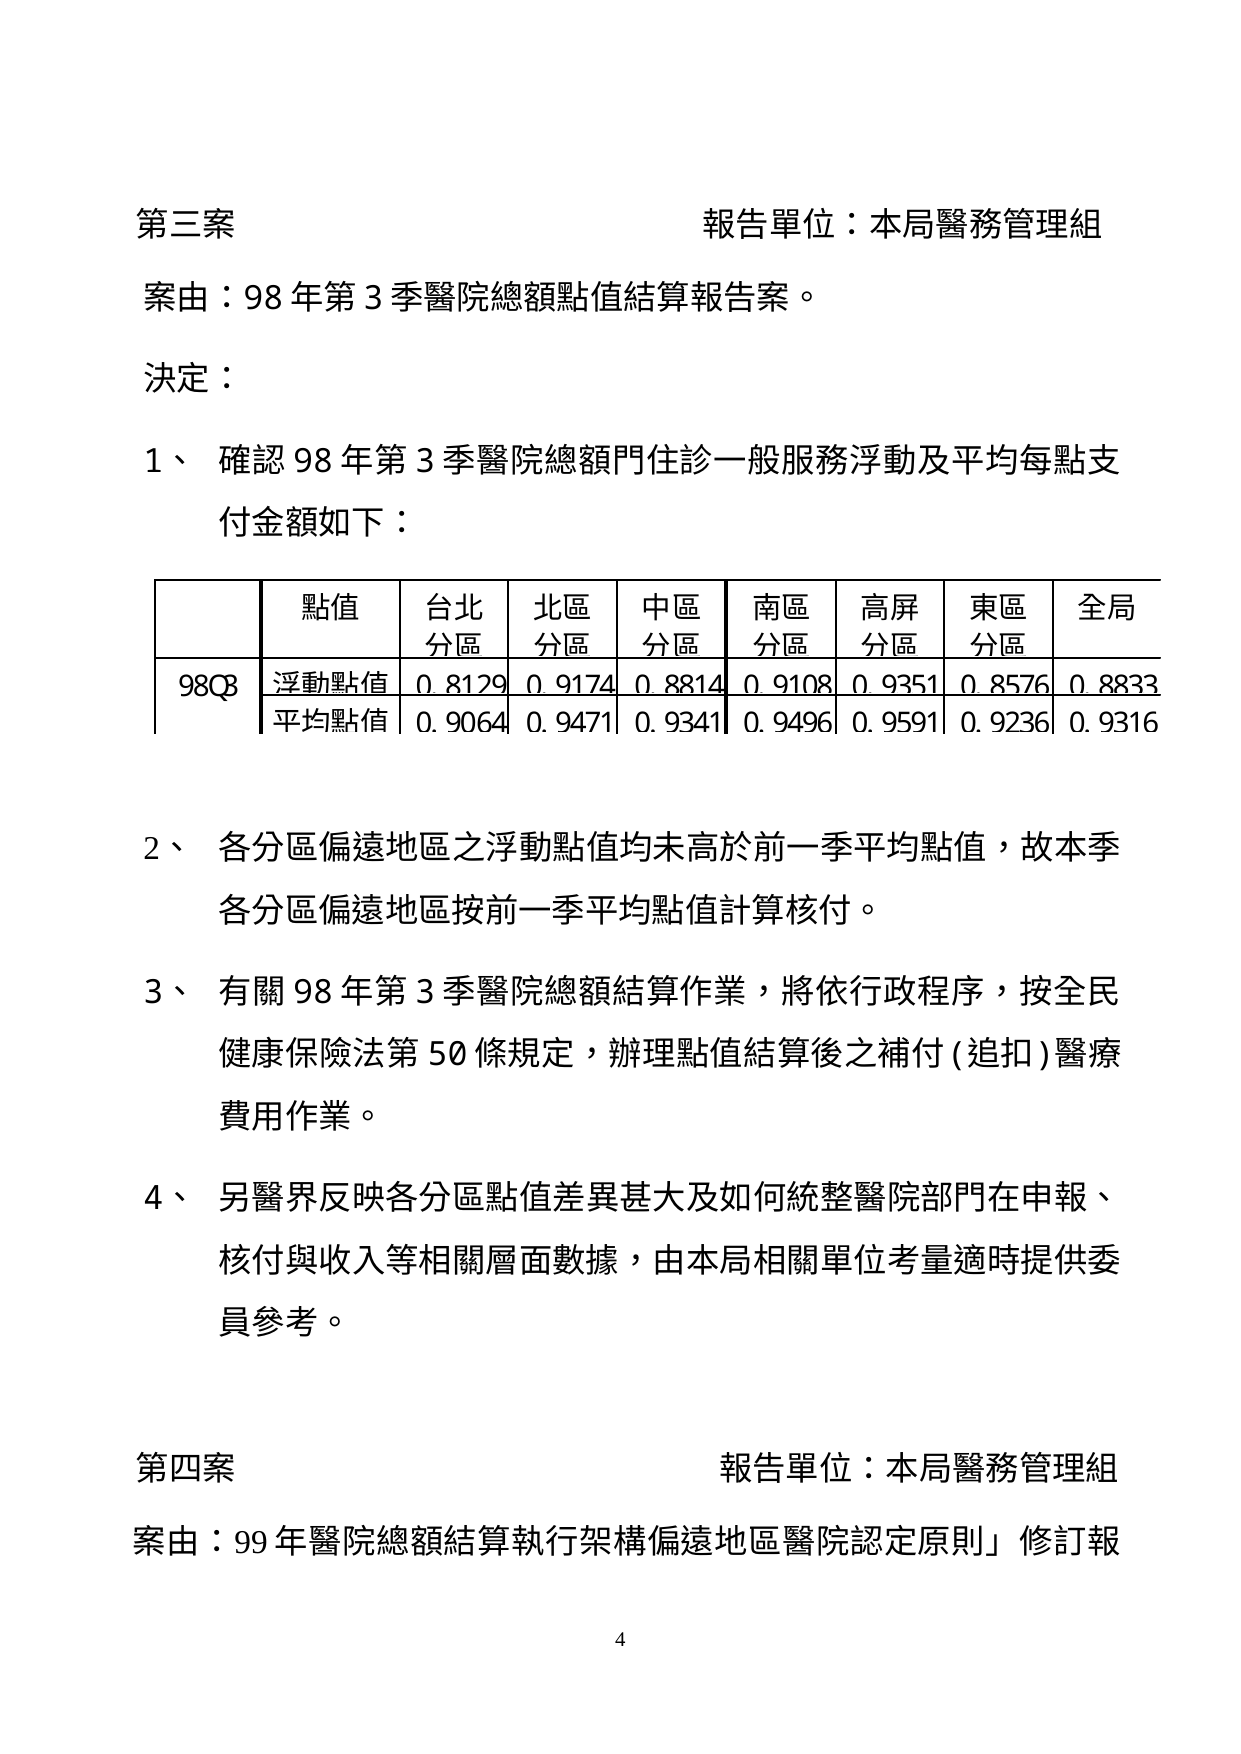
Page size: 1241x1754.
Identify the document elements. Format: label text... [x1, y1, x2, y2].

text 案由：98年第3季醫院總額點值結算報告案。 [143, 253, 1122, 316]
list 另醫界反映各分區點值差異甚大及如何統整醫院部門在申報、核付與收入等相關層面數據，由本局相關單位考量適時提供委員參考。 [143, 1153, 1122, 1341]
text 第四案 報告單位：本局醫務管理組 [136, 1424, 1122, 1487]
list 確認98年第3季醫院總額門住診一般服務浮動及平均每點支付金額如下： [143, 416, 1122, 541]
text 案由：99年醫院總額結算執行架構偏遠地區醫院認定原則」修訂報 [132, 1497, 1122, 1560]
list 各分區偏遠地區之浮動點值均未高於前一季平均點值，故本季各分區偏遠地區按前一季平均點值計算核付。 [143, 803, 1122, 928]
list 有關98年第3季醫院總額結算作業，將依行政程序，按全民健康保險法第50條規定，辦理點值結算後之補付(追扣)醫療費用作業。 [143, 947, 1122, 1135]
text 第三案 報告單位：本局醫務管理組 [136, 181, 1122, 243]
text 決定： [143, 335, 1122, 397]
